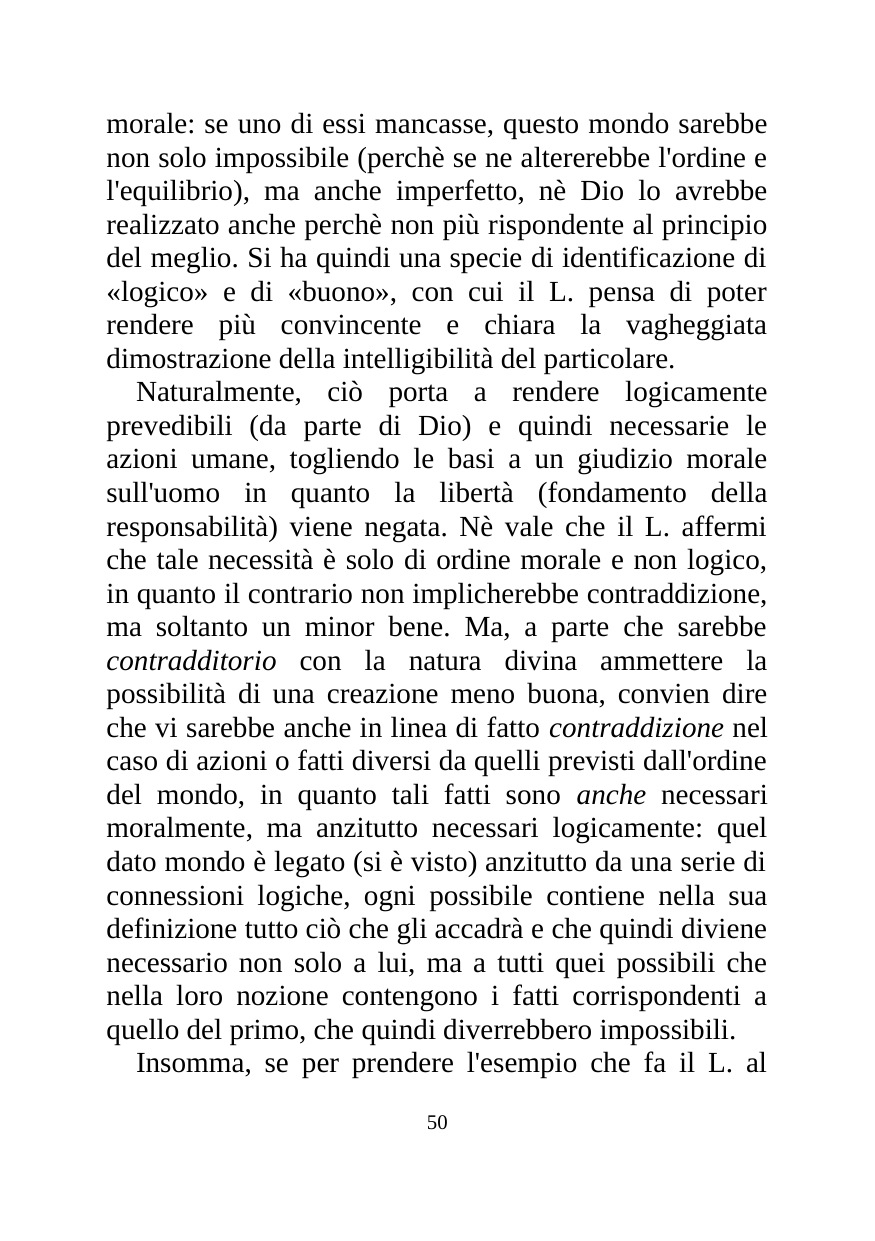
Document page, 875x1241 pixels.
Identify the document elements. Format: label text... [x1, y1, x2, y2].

text Insomma, se per prendere l'esempio che fa il L. al [106, 1045, 768, 1079]
text morale: se uno di essi mancasse, questo mondo sarebbe non solo impossibile (perchè se ne altererebbe l'ordine e l'equilibrio), ma anche imperfetto, nè Dio lo avrebbe realizzato anche perchè non più rispondente al principio del meglio. Si ha quindi una specie di identificazione di «logico» e di «buono», con cui il L. pensa di poter rendere più convincente e chiara la vagheggiata dimostrazione della intelligibilità del particolare. [106, 106, 768, 374]
text Naturalmente, ciò porta a rendere logicamente prevedibili (da parte di Dio) e quindi necessarie le azioni umane, togliendo le basi a un giudizio morale sull'uomo in quanto la libertà (fondamento della responsabilità) viene negata. Nè vale che il L. affermi che tale necessità è solo di ordine morale e non logico, in quanto il contrario non implicherebbe contraddizione, ma soltanto un minor bene. Ma, a parte che sarebbe contradditorio con la natura divina ammettere la possibilità di una creazione meno buona, convien dire che vi sarebbe anche in linea di fatto contraddizione nel caso di azioni o fatti diversi da quelli previsti dall'ordine del mondo, in quanto tali fatti sono anche necessari moralmente, ma anzitutto necessari logicamente: quel dato mondo è legato (si è visto) anzitutto da una serie di connessioni logiche, ogni possibile contiene nella sua definizione tutto ciò che gli accadrà e che quindi diviene necessario non solo a lui, ma a tutti quei possibili che nella loro nozione contengono i fatti corrispondenti a quello del primo, che quindi diverrebbero impossibili. [106, 374, 768, 1045]
